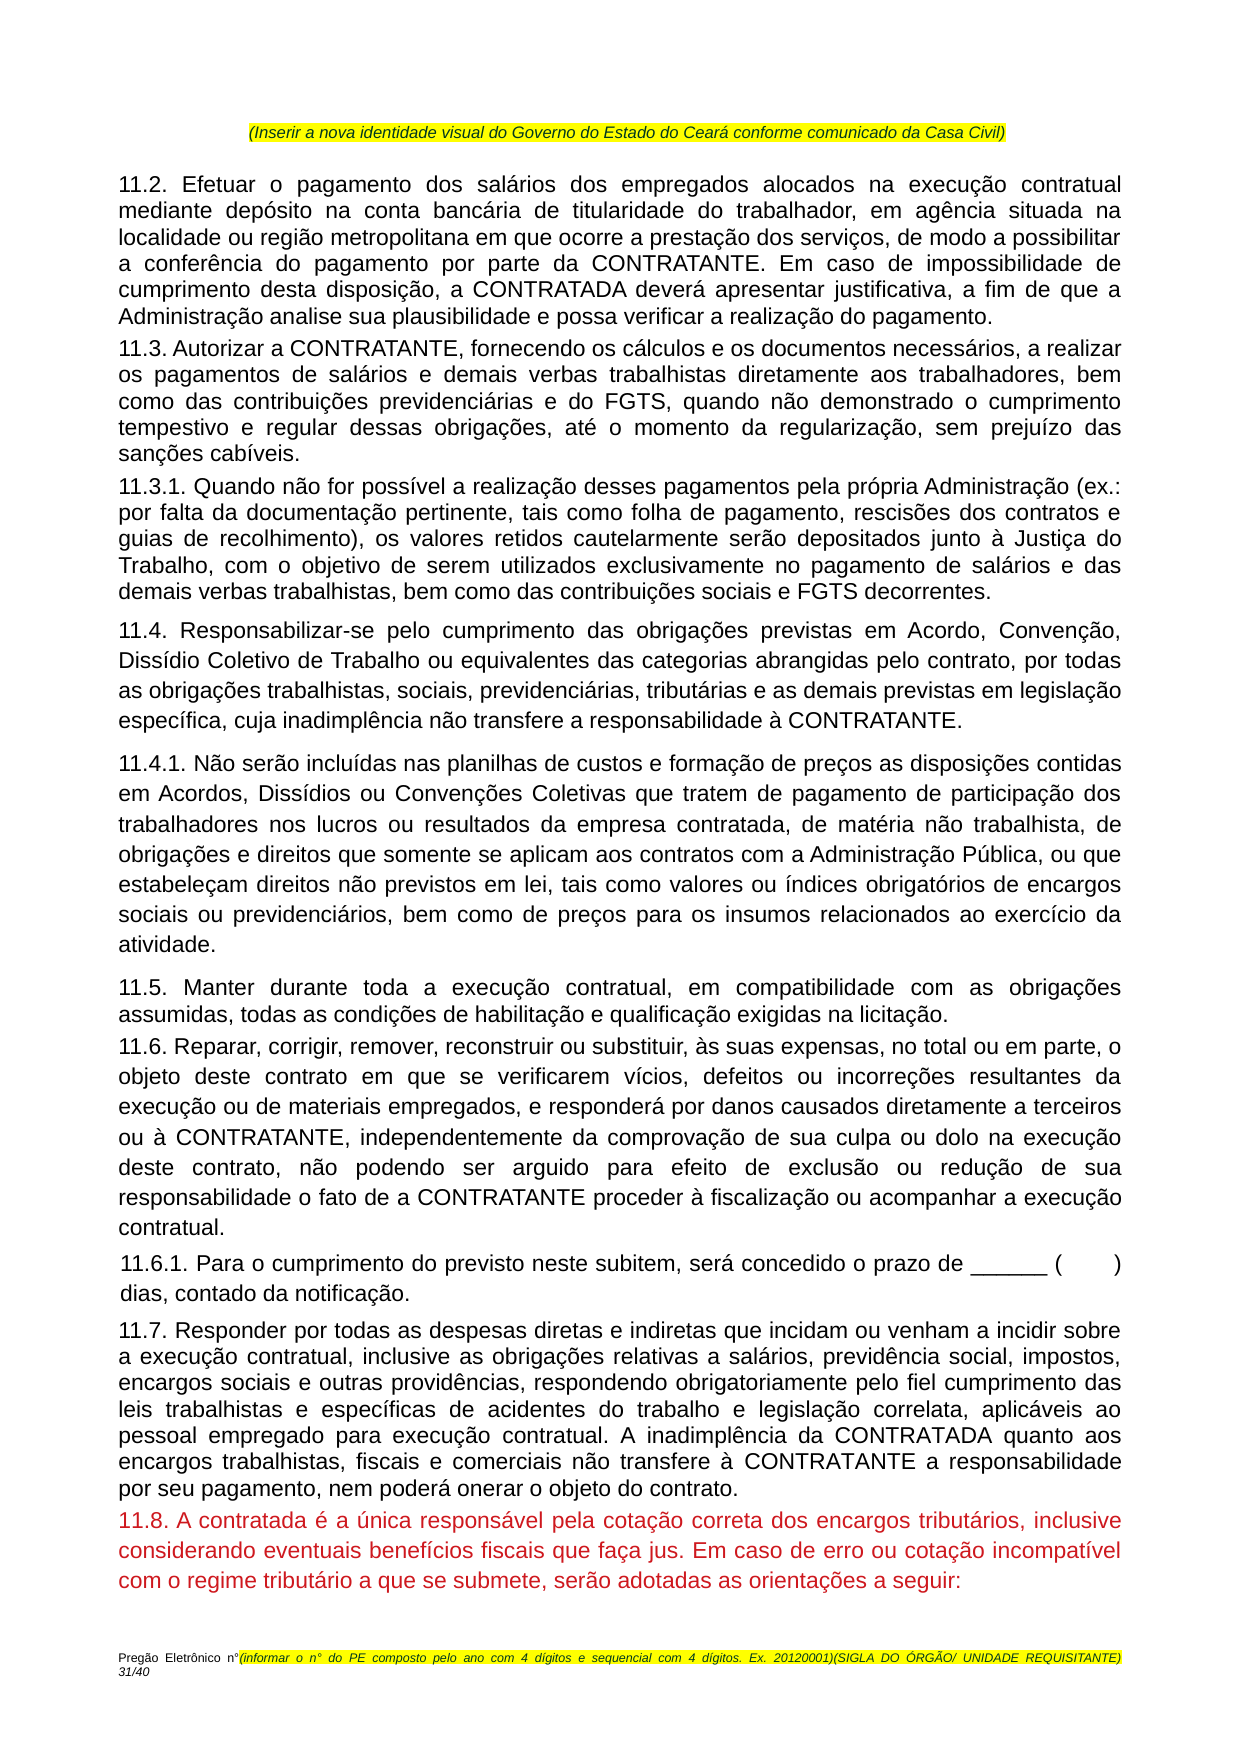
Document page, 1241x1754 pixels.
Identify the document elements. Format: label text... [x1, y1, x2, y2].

text 11.6.1. Para o cumprimento do previsto neste subitem, será concedido o prazo de ______ ( ) dias, contado da notificação. [120, 1250, 1122, 1307]
text 11.8. A contratada é a única responsável pela cotação correta dos encargos tributários, inclusive considerando eventuais benefícios fiscais que faça jus. Em caso de erro ou cotação incompatível com o regime tributário a que se submete, serão adotadas as orientações a seguir: [118, 1507, 1122, 1594]
text 11.3. Autorizar a CONTRATANTE, fornecendo os cálculos e os documentos necessários, a realizar os pagamentos de salários e demais verbas trabalhistas diretamente aos trabalhadores, bem como das contribuições previdenciárias e do FGTS, quando não demonstrado o cumprimento tempestivo e regular dessas obrigações, até o momento da regularização, sem prejuízo das sanções cabíveis. [118, 335, 1122, 467]
text 11.3.1. Quando não for possível a realização desses pagamentos pela própria Administração (ex.: por falta da documentação pertinente, tais como folha de pagamento, rescisões dos contratos e guias de recolhimento), os valores retidos cautelarmente serão depositados junto à Justiça do Trabalho, com o objetivo de serem utilizados exclusivamente no pagamento de salários e das demais verbas trabalhistas, bem como das contribuições sociais e FGTS decorrentes. [118, 473, 1122, 604]
text 11.6. Reparar, corrigir, remover, reconstruir ou substituir, às suas expensas, no total ou em parte, o objeto deste contrato em que se verificarem vícios, defeitos ou incorreções resultantes da execução ou de materiais empregados, e responderá por danos causados diretamente a terceiros ou à CONTRATANTE, independentemente da comprovação de sua culpa ou dolo na execução deste contrato, não podendo ser arguido para efeito de exclusão ou redução de sua responsabilidade o fato de a CONTRATANTE proceder à fiscalização ou acompanhar a execução contratual. [118, 1033, 1122, 1240]
text 11.4.1. Não serão incluídas nas planilhas de custos e formação de preços as disposições contidas em Acordos, Dissídios ou Convenções Coletivas que tratem de pagamento de participação dos trabalhadores nos lucros ou resultados da empresa contratada, de matéria não trabalhista, de obrigações e direitos que somente se aplicam aos contratos com a Administração Pública, ou que estabeleçam direitos não previstos em lei, tais como valores ou índices obrigatórios de encargos sociais ou previdenciários, bem como de preços para os insumos relacionados ao exercício da atividade. [118, 750, 1122, 958]
text 11.4. Responsabilizar-se pelo cumprimento das obrigações previstas em Acordo, Convenção, Dissídio Coletivo de Trabalho ou equivalentes das categorias abrangidas pelo contrato, por todas as obrigações trabalhistas, sociais, previdenciárias, tributárias e as demais previstas em legislação específica, cuja inadimplência não transfere a responsabilidade à CONTRATANTE. [118, 617, 1122, 734]
text 11.5. Manter durante toda a execução contratual, em compatibilidade com as obrigações assumidas, todas as condições de habilitação e qualificação exigidas na licitação. [118, 974, 1122, 1027]
text 11.7. Responder por todas as despesas diretas e indiretas que incidam ou venham a incidir sobre a execução contratual, inclusive as obrigações relativas a salários, previdência social, impostos, encargos sociais e outras providências, respondendo obrigatoriamente pelo fiel cumprimento das leis trabalhistas e específicas de acidentes do trabalho e legislação correlata, aplicáveis ao pessoal empregado para execução contratual. A inadimplência da CONTRATADA quanto aos encargos trabalhistas, fiscais e comerciais não transfere à CONTRATANTE a responsabilidade por seu pagamento, nem poderá onerar o objeto do contrato. [118, 1317, 1122, 1501]
text 11.2. Efetuar o pagamento dos salários dos empregados alocados na execução contratual mediante depósito na conta bancária de titularidade do trabalhador, em agência situada na localidade ou região metropolitana em que ocorre a prestação dos serviços, de modo a possibilitar a conferência do pagamento por parte da CONTRATANTE. Em caso de impossibilidade de cumprimento desta disposição, a CONTRATADA deverá apresentar justificativa, a fim de que a Administração analise sua plausibilidade e possa verificar a realização do pagamento. [118, 171, 1122, 329]
